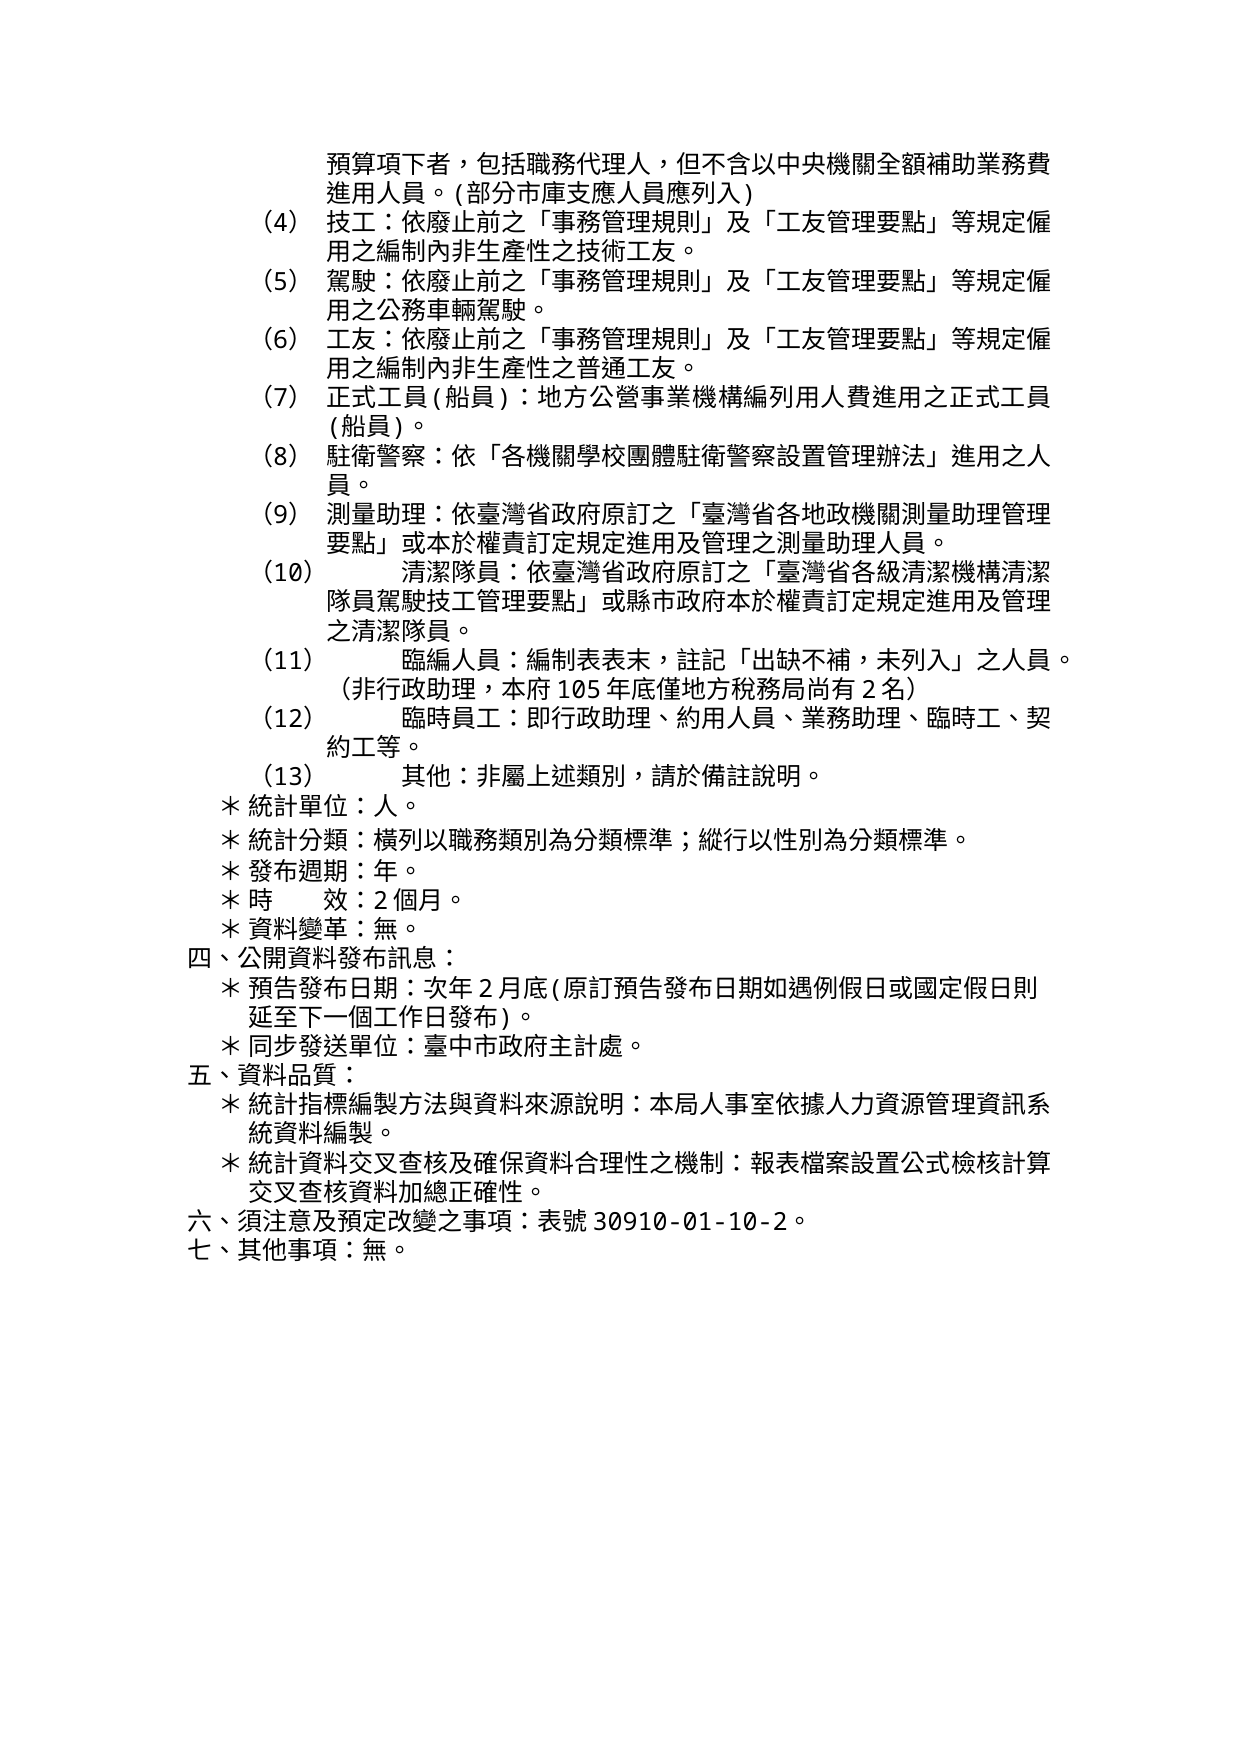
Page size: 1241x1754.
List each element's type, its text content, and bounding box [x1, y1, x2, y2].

list 臨時員工：即行政助理、約用人員、業務助理、臨時工、契約工等。 [248, 704, 1053, 762]
text 六、須注意及預定改變之事項：表號30910-01-10-2。 [187, 1207, 1053, 1236]
list 測量助理：依臺灣省政府原訂之「臺灣省各地政機關測量助理管理要點」或本於權責訂定規定進用及管理之測量助理人員。 [248, 500, 1053, 558]
list 統計單位：人。 [218, 792, 1053, 821]
list 技工：依廢止前之「事務管理規則」及「工友管理要點」等規定僱用之編制內非生產性之技術工友。 [248, 208, 1053, 267]
list 預算項下者，包括職務代理人，但不含以中央機關全額補助業務費進用人員。(部分市庫支應人員應列入) [248, 150, 1053, 208]
list 工友：依廢止前之「事務管理規則」及「工友管理要點」等規定僱用之編制內非生產性之普通工友。 [248, 325, 1053, 383]
list 同步發送單位：臺中市政府主計處。 [218, 1032, 1053, 1061]
list 臨編人員：編制表表末，註記「出缺不補，未列入」之人員。（非行政助理，本府105年底僅地方稅務局尚有2名） [248, 646, 1053, 704]
list 時 效：2個月。 [218, 886, 1053, 915]
list 資料變革：無。 [218, 915, 1053, 944]
text 五、資料品質： [187, 1061, 1053, 1090]
list 發布週期：年。 [218, 857, 1053, 886]
list 統計資料交叉查核及確保資料合理性之機制：報表檔案設置公式檢核計算，交叉查核資料加總正確性。 [218, 1149, 1053, 1207]
list 預告發布日期：次年2月底(原訂預告發布日期如遇例假日或國定假日則延至下一個工作日發布)。 [218, 974, 1053, 1032]
text 四、公開資料發布訊息： [187, 944, 1053, 974]
list 統計分類：橫列以職務類別為分類標準；縱行以性別為分類標準。 [218, 821, 1053, 857]
list 清潔隊員：依臺灣省政府原訂之「臺灣省各級清潔機構清潔隊員駕駛技工管理要點」或縣市政府本於權責訂定規定進用及管理之清潔隊員。 [248, 558, 1053, 646]
list 駕駛：依廢止前之「事務管理規則」及「工友管理要點」等規定僱用之公務車輛駕駛。 [248, 267, 1053, 325]
list 駐衛警察：依「各機關學校團體駐衛警察設置管理辦法」進用之人員。 [248, 442, 1053, 500]
list 正式工員(船員)：地方公營事業機構編列用人費進用之正式工員(船員)。 [248, 383, 1053, 442]
list 統計指標編製方法與資料來源說明：本局人事室依據人力資源管理資訊系統資料編製。 [218, 1090, 1053, 1149]
list 其他：非屬上述類別，請於備註說明。 [248, 762, 1053, 792]
text 七、其他事項：無。 [187, 1236, 1053, 1265]
